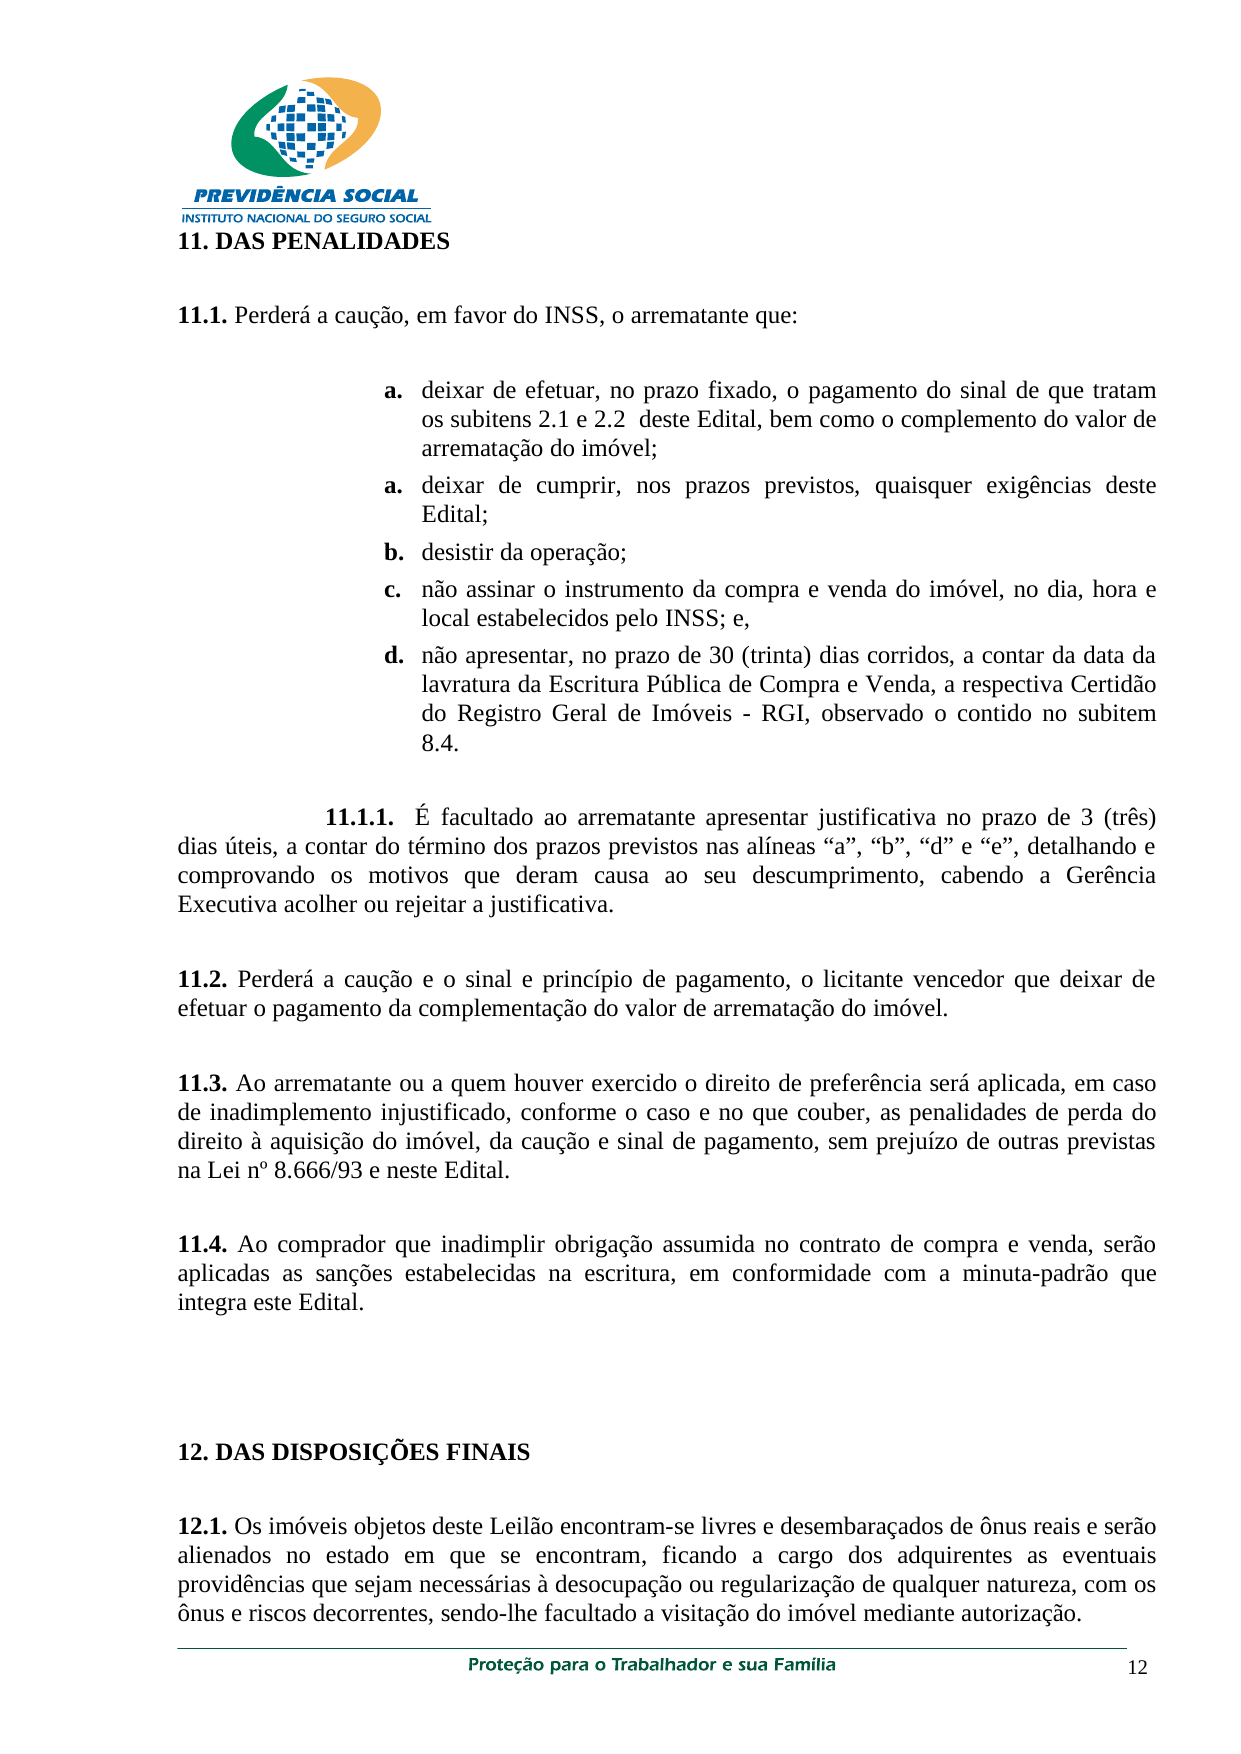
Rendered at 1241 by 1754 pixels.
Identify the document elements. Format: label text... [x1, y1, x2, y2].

text 11.4. Ao comprador que inadimplir obrigação assumida no contrato de compra e venda, serão aplicadas as sanções estabelecidas na escritura, em conformidade com a minuta-padrão que integra este Edital. [177, 1229, 1157, 1316]
list deixar de efetuar, no prazo fixado, o pagamento do sinal de que tratam os subitens 2.1 e 2.2 deste Edital, bem como o complemento do valor de arrematação do imóvel; [384, 375, 1157, 462]
list não apresentar, no prazo de 30 (trinta) dias corridos, a contar da data da lavratura da Escritura Pública de Compra e Venda, a respectiva Certidão do Registro Geral de Imóveis - RGI, observado o contido no subitem 8.4. [384, 640, 1157, 756]
text 11.3. Ao arrematante ou a quem houver exercido o direito de preferência será aplicada, em caso de inadimplemento injustificado, conforme o caso e no que couber, as penalidades de perda do direito à aquisição do imóvel, da caução e sinal de pagamento, sem prejuízo de outras previstas na Lei nº 8.666/93 e neste Edital. [177, 1067, 1157, 1184]
text 11.1.1. É facultado ao arrematante apresentar justificativa no prazo de 3 (três) dias úteis, a contar do término dos prazos previstos nas alíneas “a”, “b”, “d” e “e”, detalhando e comprovando os motivos que deram causa ao seu descumprimento, cabendo a Gerência Executiva acolher ou rejeitar a justificativa. [177, 802, 1157, 918]
list não assinar o instrumento da compra e venda do imóvel, no dia, hora e local estabelecidos pelo INSS; e, [384, 574, 1157, 632]
list deixar de cumprir, nos prazos previstos, quaisquer exigências deste Edital; [384, 470, 1157, 528]
text 11. DAS PENALIDADES [177, 226, 1157, 255]
text 11.1. Perderá a caução, em favor do INSS, o arrematante que: [177, 300, 1157, 329]
text 12.1. Os imóveis objetos deste Leilão encontram-se livres e desembaraçados de ônus reais e serão alienados no estado em que se encontram, ficando a cargo dos adquirentes as eventuais providências que sejam necessárias à desocupação ou regularização de qualquer natureza, com os ônus e riscos decorrentes, sendo-lhe facultado a visitação do imóvel mediante autorização. [177, 1511, 1157, 1627]
text 11.2. Perderá a caução e o sinal e princípio de pagamento, o licitante vencedor que deixar de efetuar o pagamento da complementação do valor de arrematação do imóvel. [177, 964, 1157, 1022]
text 12. DAS DISPOSIÇÕES FINAIS [177, 1436, 1157, 1466]
list desistir da operação; [384, 537, 1157, 566]
